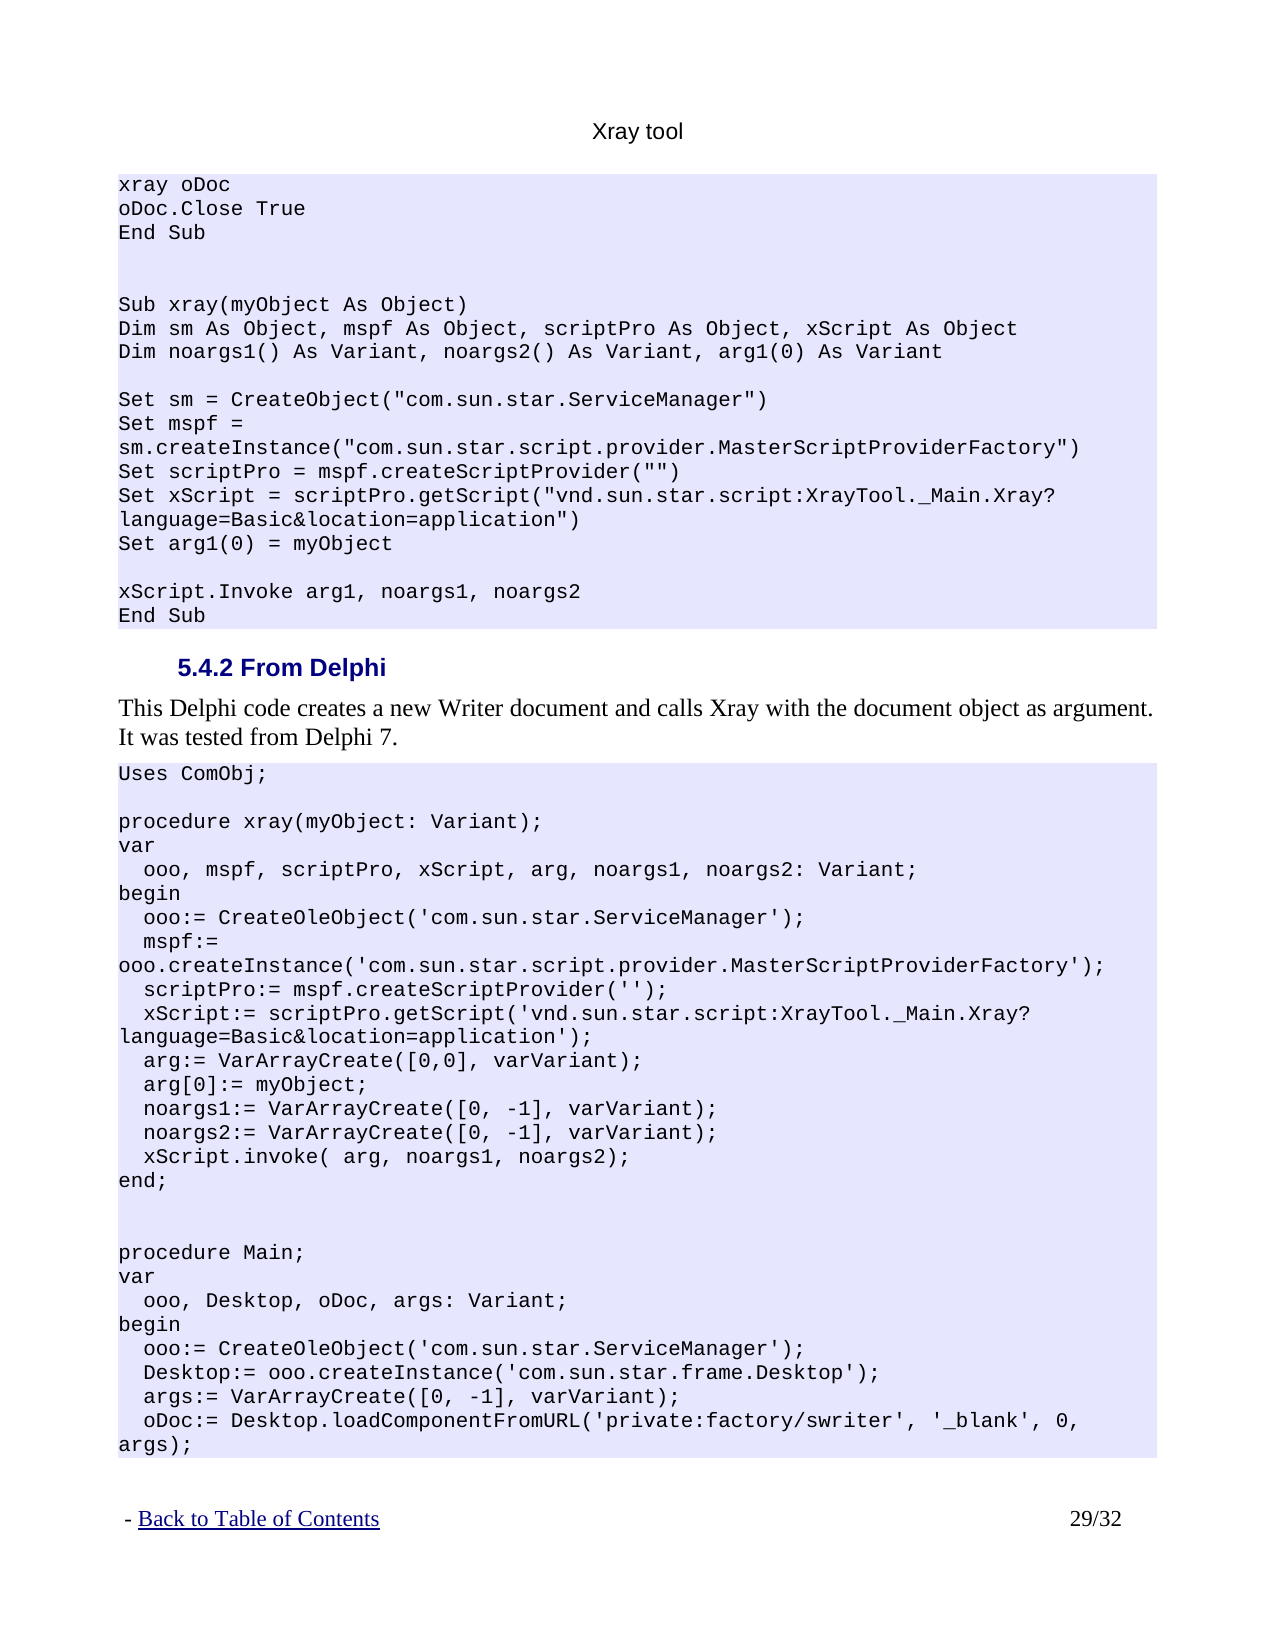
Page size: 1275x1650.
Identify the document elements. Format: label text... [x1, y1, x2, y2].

text oDoc.Close True [118, 198, 1157, 222]
text ooo:= CreateOleObject('com.sun.star.ServiceManager'); [118, 907, 1157, 931]
text var [118, 1266, 1157, 1290]
text oDoc:= Desktop.loadComponentFromURL('private:factory/swriter', '_blank', 0, args); [118, 1410, 1157, 1458]
text scriptPro:= mspf.createScriptProvider(''); [118, 978, 1157, 1002]
subtitle From Delphi [177, 654, 1157, 682]
text args:= VarArrayCreate([0, -1], varVariant); [118, 1386, 1157, 1410]
text ooo:= CreateOleObject('com.sun.star.ServiceManager'); [118, 1338, 1157, 1362]
text xScript.invoke( arg, noargs1, noargs2); [118, 1146, 1157, 1170]
text ooo, mspf, scriptPro, xScript, arg, noargs1, noargs2: Variant; [118, 859, 1157, 883]
text ooo, Desktop, oDoc, args: Variant; [118, 1290, 1157, 1314]
text var [118, 835, 1157, 859]
text xray oDoc [118, 174, 1157, 198]
text Set mspf = sm.createInstance("com.sun.star.script.provider.MasterScriptProviderFactory") [118, 413, 1157, 461]
text Uses ComObj; [118, 763, 1157, 787]
text xScript.Invoke arg1, noargs1, noargs2 [118, 581, 1157, 605]
text Set sm = CreateObject("com.sun.star.ServiceManager") [118, 389, 1157, 413]
text procedure xray(myObject: Variant); [118, 811, 1157, 835]
text Set xScript = scriptPro.getScript("vnd.sun.star.script:XrayTool._Main.Xray?language=Basic&location=application") [118, 485, 1157, 533]
text Sub xray(myObject As Object) [118, 293, 1157, 317]
text Set scriptPro = mspf.createScriptProvider("") [118, 461, 1157, 485]
text End Sub [118, 605, 1157, 629]
text arg:= VarArrayCreate([0,0], varVariant); [118, 1050, 1157, 1074]
text This Delphi code creates a new Writer document and calls Xray with the document object as argument. It was tested from Delphi 7. [118, 694, 1157, 750]
text procedure Main; [118, 1242, 1157, 1266]
text noargs2:= VarArrayCreate([0, -1], varVariant); [118, 1122, 1157, 1146]
text end; [118, 1170, 1157, 1194]
text begin [118, 1314, 1157, 1338]
text End Sub [118, 222, 1157, 246]
text Desktop:= ooo.createInstance('com.sun.star.frame.Desktop'); [118, 1362, 1157, 1386]
text arg[0]:= myObject; [118, 1074, 1157, 1098]
text mspf:= ooo.createInstance('com.sun.star.script.provider.MasterScriptProviderFactory'); [118, 931, 1157, 978]
text Dim sm As Object, mspf As Object, scriptPro As Object, xScript As Object [118, 317, 1157, 341]
text Dim noargs1() As Variant, noargs2() As Variant, arg1(0) As Variant [118, 341, 1157, 365]
text noargs1:= VarArrayCreate([0, -1], varVariant); [118, 1098, 1157, 1122]
text Set arg1(0) = myObject [118, 533, 1157, 557]
text begin [118, 883, 1157, 907]
text xScript:= scriptPro.getScript('vnd.sun.star.script:XrayTool._Main.Xray?language=Basic&location=application'); [118, 1002, 1157, 1050]
